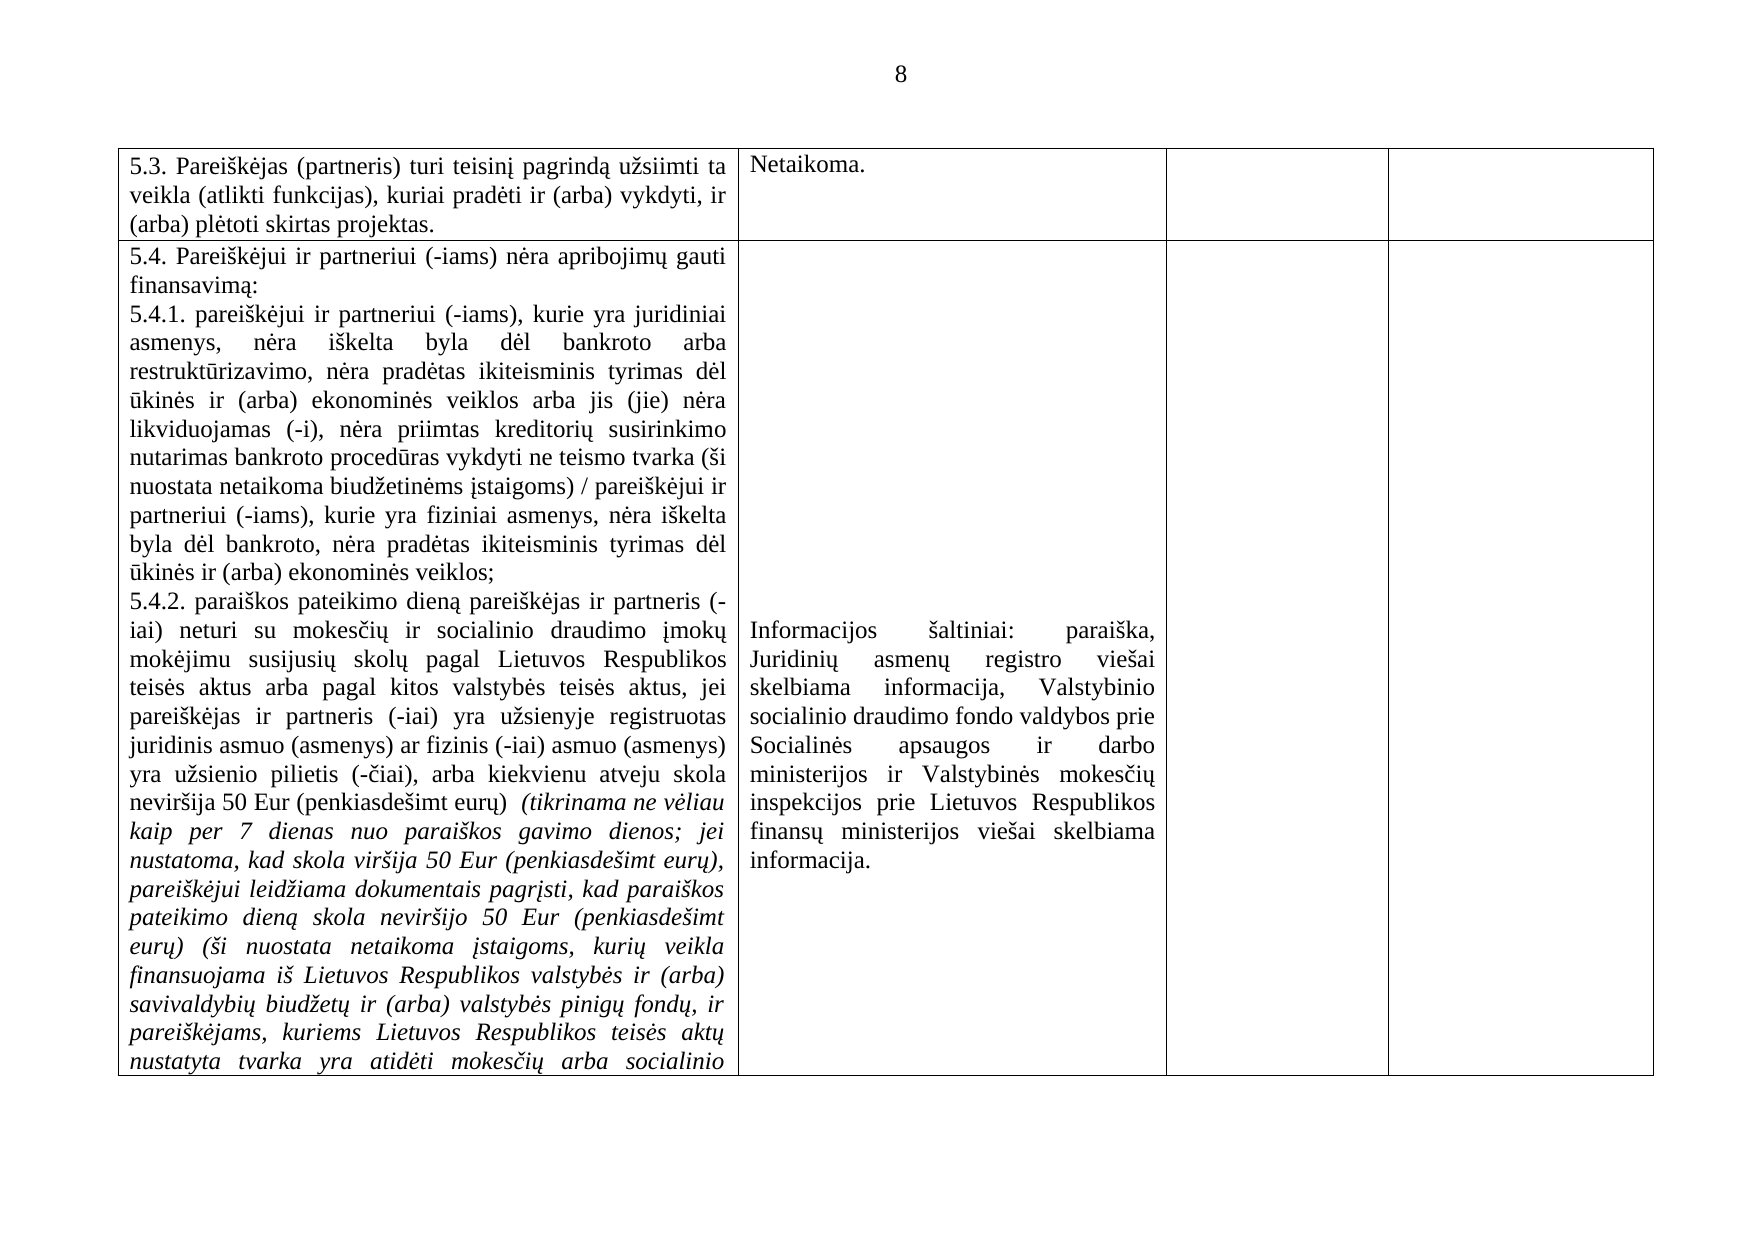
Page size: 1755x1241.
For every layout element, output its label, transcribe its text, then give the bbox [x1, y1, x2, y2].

table_cell Informacijos šaltiniai: paraiška, Juridinių asmenų registro viešai skelbiama informacija, Valstybinio socialinio draudimo fondo valdybos prie Socialinės apsaugos ir darbo ministerijos ir Valstybinės mokesčių inspekcijos prie Lietuvos Respublikos finansų ministerijos viešai skelbiama informacija. [739, 241, 1166, 1075]
table_cell 5.4. Pareiškėjui ir partneriui (-iams) nėra apribojimų gauti finansavimą: 5.4.1. pareiškėjui ir partneriui (-iams), kurie yra juridiniai asmenys, nėra iškelta byla dėl bankroto arba restruktūrizavimo, nėra pradėtas ikiteisminis tyrimas dėl ūkinės ir (arba) ekonominės veiklos arba jis (jie) nėra likviduojamas (-i), nėra priimtas kreditorių susirinkimo nutarimas bankroto procedūras vykdyti ne teismo tvarka (ši nuostata netaikoma biudžetinėms įstaigoms) / pareiškėjui ir partneriui (-iams), kurie yra fiziniai asmenys, nėra iškelta byla dėl bankroto, nėra pradėtas ikiteisminis tyrimas dėl ūkinės ir (arba) ekonominės veiklos; 5.4.2. paraiškos pateikimo dieną pareiškėjas ir partneris (-iai) neturi su mokesčių ir socialinio draudimo įmokų mokėjimu susijusių skolų pagal Lietuvos Respublikos teisės aktus arba pagal kitos valstybės teisės aktus, jei pareiškėjas ir partneris (-iai) yra užsienyje registruotas juridinis asmuo (asmenys) ar fizinis (-iai) asmuo (asmenys) yra užsienio pilietis (-čiai), arba kiekvienu atveju skola neviršija 50 Eur (penkiasdešimt eurų) (tikrinama ne vėliau kaip per 7 dienas nuo paraiškos gavimo dienos; jei nustatoma, kad skola viršija 50 Eur (penkiasdešimt eurų), pareiškėjui leidžiama dokumentais pagrįsti, kad paraiškos pateikimo dieną skola neviršijo 50 Eur (penkiasdešimt eurų) (ši nuostata netaikoma įstaigoms, kurių veikla finansuojama iš Lietuvos Respublikos valstybės ir (arba) savivaldybių biudžetų ir (arba) valstybės pinigų fondų, ir pareiškėjams, kuriems Lietuvos Respublikos teisės aktų nustatyta tvarka yra atidėti mokesčių arba socialinio [119, 241, 738, 1075]
table_cell [1389, 241, 1653, 1075]
table_cell Netaikoma. [739, 149, 1166, 240]
table_cell [1167, 241, 1388, 1075]
table_cell [1167, 149, 1388, 240]
table_cell [1389, 149, 1653, 240]
table_cell 5.3. Pareiškėjas (partneris) turi teisinį pagrindą užsiimti ta veikla (atlikti funkcijas), kuriai pradėti ir (arba) vykdyti, ir (arba) plėtoti skirtas projektas. [119, 149, 738, 240]
